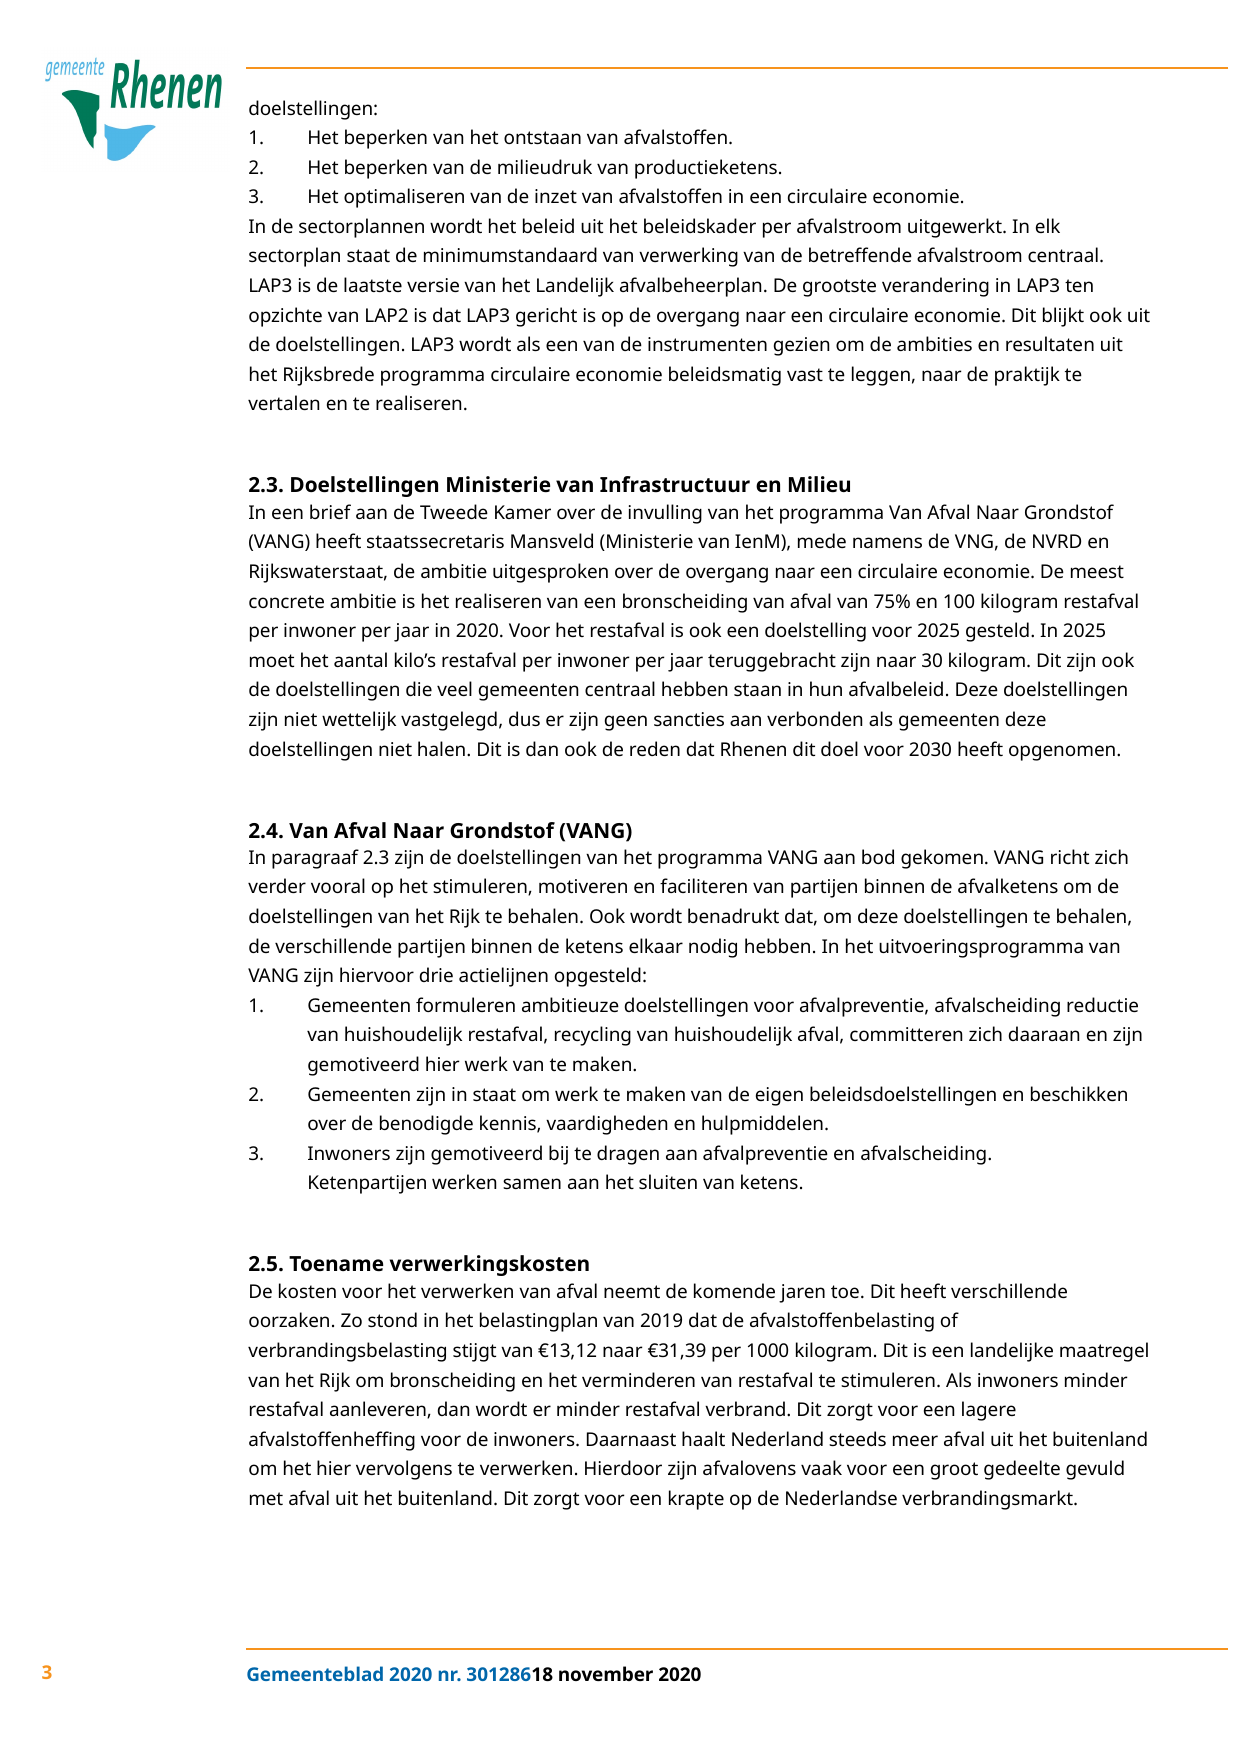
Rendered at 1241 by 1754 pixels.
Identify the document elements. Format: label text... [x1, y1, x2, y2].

list Inwoners zijn gemotiveerd bij te dragen aan afvalpreventie en afvalscheiding. [248, 1140, 1152, 1166]
text 2.4. Van Afval Naar Grondstof (VANG) [248, 816, 1152, 844]
list Gemeenten zijn in staat om werk te maken van de eigen beleidsdoelstellingen en beschikken over de benodigde kennis, vaardigheden en hulpmiddelen. [248, 1081, 1152, 1136]
text In de sectorplannen wordt het beleid uit het beleidskader per afvalstroom uitgewerkt. In elk sectorplan staat de minimumstandaard van verwerking van de betreffende afvalstroom centraal. LAP3 is de laatste versie van het Landelijk afvalbeheerplan. De grootste verandering in LAP3 ten opzichte van LAP2 is dat LAP3 gericht is op de overgang naar een circulaire economie. Dit blijkt ook uit de doelstellingen. LAP3 wordt als een van de instrumenten gezien om de ambities en resultaten uit het Rijksbrede programma circulaire economie beleidsmatig vast te leggen, naar de praktijk te vertalen en te realiseren. [248, 213, 1152, 416]
text De kosten voor het verwerken van afval neemt de komende jaren toe. Dit heeft verschillende oorzaken. Zo stond in het belastingplan van 2019 dat de afvalstoffenbelasting of verbrandingsbelasting stijgt van €13,12 naar €31,39 per 1000 kilogram. Dit is een landelijke maatregel van het Rijk om bronscheiding en het verminderen van restafval te stimuleren. Als inwoners minder restafval aanleveren, dan wordt er minder restafval verbrand. Dit zorgt voor een lagere afvalstoffenheffing voor de inwoners. Daarnaast haalt Nederland steeds meer afval uit het buitenland om het hier vervolgens te verwerken. Hierdoor zijn afvalovens vaak voor een groot gedeelte gevuld met afval uit het buitenland. Dit zorgt voor een krapte op de Nederlandse verbrandingsmarkt. [248, 1278, 1152, 1511]
text doelstellingen: [248, 95, 1152, 121]
list Gemeenten formuleren ambitieuze doelstellingen voor afvalpreventie, afvalscheiding reductie van huishoudelijk restafval, recycling van huishoudelijk afval, committeren zich daaraan en zijn gemotiveerd hier werk van te maken. [248, 992, 1152, 1077]
list Het beperken van de milieudruk van productieketens. [248, 154, 1152, 180]
text 2.5. Toename verwerkingskosten [248, 1249, 1152, 1278]
text In paragraaf 2.3 zijn de doelstellingen van het programma VANG aan bod gekomen. VANG richt zich verder vooral op het stimuleren, motiveren en faciliteren van partijen binnen de afvalketens om de doelstellingen van het Rijk te behalen. Ook wordt benadrukt dat, om deze doelstellingen te behalen, de verschillende partijen binnen de ketens elkaar nodig hebben. In het uitvoeringsprogramma van VANG zijn hiervoor drie actielijnen opgesteld: [248, 844, 1152, 988]
text In een brief aan de Tweede Kamer over de invulling van het programma Van Afval Naar Grondstof (VANG) heeft staatssecretaris Mansveld (Ministerie van IenM), mede namens de VNG, de NVRD en Rijkswaterstaat, de ambitie uitgesproken over de overgang naar een circulaire economie. De meest concrete ambitie is het realiseren van een bronscheiding van afval van 75% en 100 kilogram restafval per inwoner per jaar in 2020. Voor het restafval is ook een doelstelling voor 2025 gesteld. In 2025 moet het aantal kilo’s restafval per inwoner per jaar teruggebracht zijn naar 30 kilogram. Dit zijn ook de doelstellingen die veel gemeenten centraal hebben staan in hun afvalbeleid. Deze doelstellingen zijn niet wettelijk vastgelegd, dus er zijn geen sancties aan verbonden als gemeenten deze doelstellingen niet halen. Dit is dan ook de reden dat Rhenen dit doel voor 2030 heeft opgenomen. [248, 499, 1152, 761]
list Het beperken van het ontstaan van afvalstoffen. [248, 124, 1152, 150]
picture [41, 47, 231, 172]
list Ketenpartijen werken samen aan het sluiten van ketens. [248, 1169, 1152, 1195]
list Het optimaliseren van de inzet van afvalstoffen in een circulaire economie. [248, 183, 1152, 209]
text 2.3. Doelstellingen Ministerie van Infrastructuur en Milieu [248, 471, 1152, 499]
